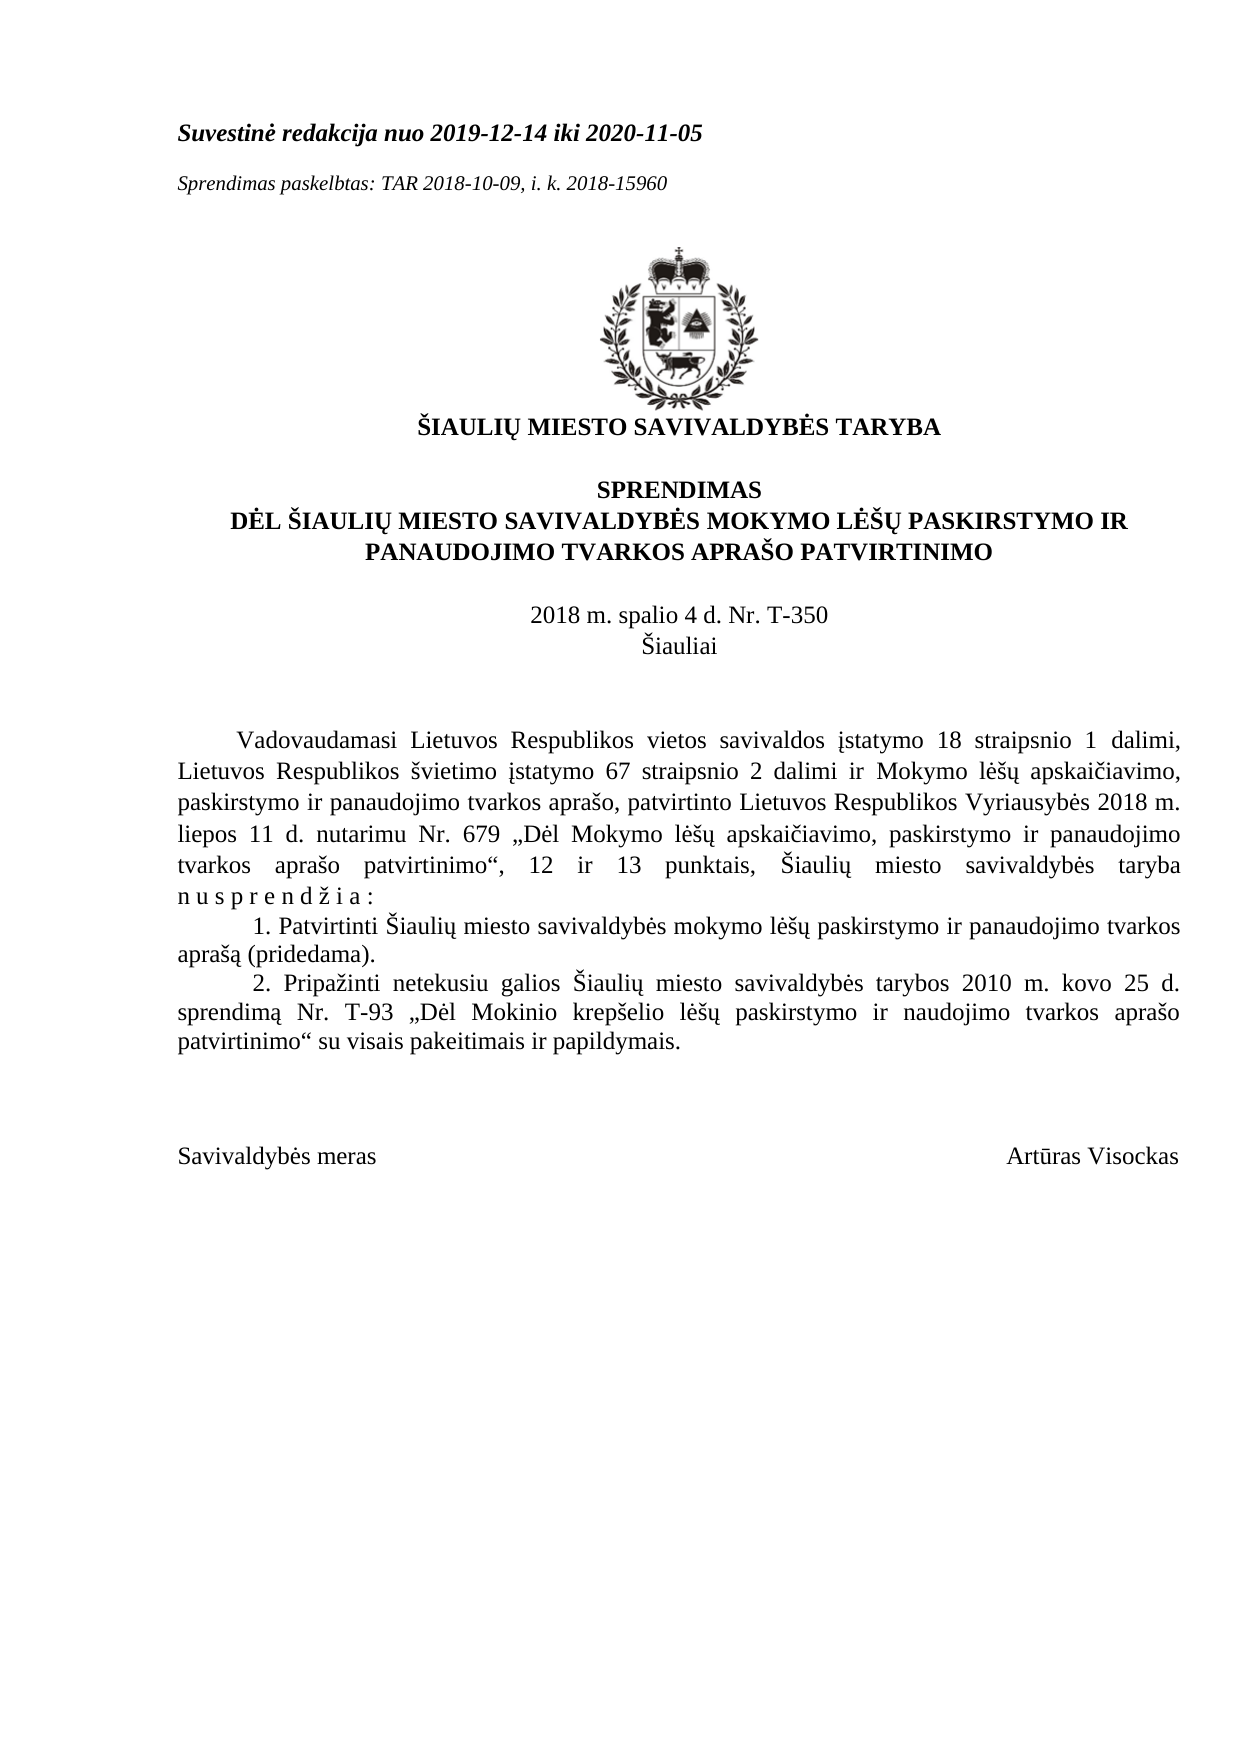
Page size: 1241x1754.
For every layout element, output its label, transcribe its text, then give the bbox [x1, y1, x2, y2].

text Sprendimas paskelbtas: TAR 2018-10-09, i. k. 2018-15960 [177, 171, 1181, 195]
text 2018 m. spalio 4 d. Nr. T-350 [177, 598, 1181, 629]
text Vadovaudamasi Lietuvos Respublikos vietos savivaldos įstatymo 18 straipsnio 1 dalimi, Lietuvos Respublikos švietimo įstatymo 67 straipsnio 2 dalimi ir Mokymo lėšų apskaičiavimo, paskirstymo ir panaudojimo tvarkos aprašo, patvirtinto Lietuvos Respublikos Vyriausybės 2018 m. liepos 11 d. nutarimu Nr. 679 „Dėl Mokymo lėšų apskaičiavimo, paskirstymo ir panaudojimo tvarkos aprašo patvirtinimo“, 12 ir 13 punktais, Šiaulių miesto savivaldybės taryba nusprendžia: [177, 723, 1181, 911]
text DĖL ŠIAULIŲ MIESTO SAVIVALDYBĖS MOKYMO LĖŠŲ PASKIRSTYMO IR PANAUDOJIMO TVARKOS APRAŠO PATVIRTINIMO [177, 504, 1181, 567]
text Suvestinė redakcija nuo 2019-12-14 iki 2020-11-05 [177, 118, 1181, 147]
text Savivaldybės meras Artūras Visockas [177, 1141, 1181, 1169]
text 2. Pripažinti netekusiu galios Šiaulių miesto savivaldybės tarybos 2010 m. kovo 25 d. sprendimą Nr. T-93 „Dėl Mokinio krepšelio lėšų paskirstymo ir naudojimo tvarkos aprašo patvirtinimo“ su visais pakeitimais ir papildymais. [177, 968, 1181, 1054]
text Šiauliai [177, 629, 1181, 661]
text 1. Patvirtinti Šiaulių miesto savivaldybės mokymo lėšų paskirstymo ir panaudojimo tvarkos aprašą (pridedama). [177, 911, 1181, 968]
text SPRENDIMAS [177, 473, 1181, 504]
text Šiaulių miesto savivaldybės taryba [177, 411, 1181, 442]
